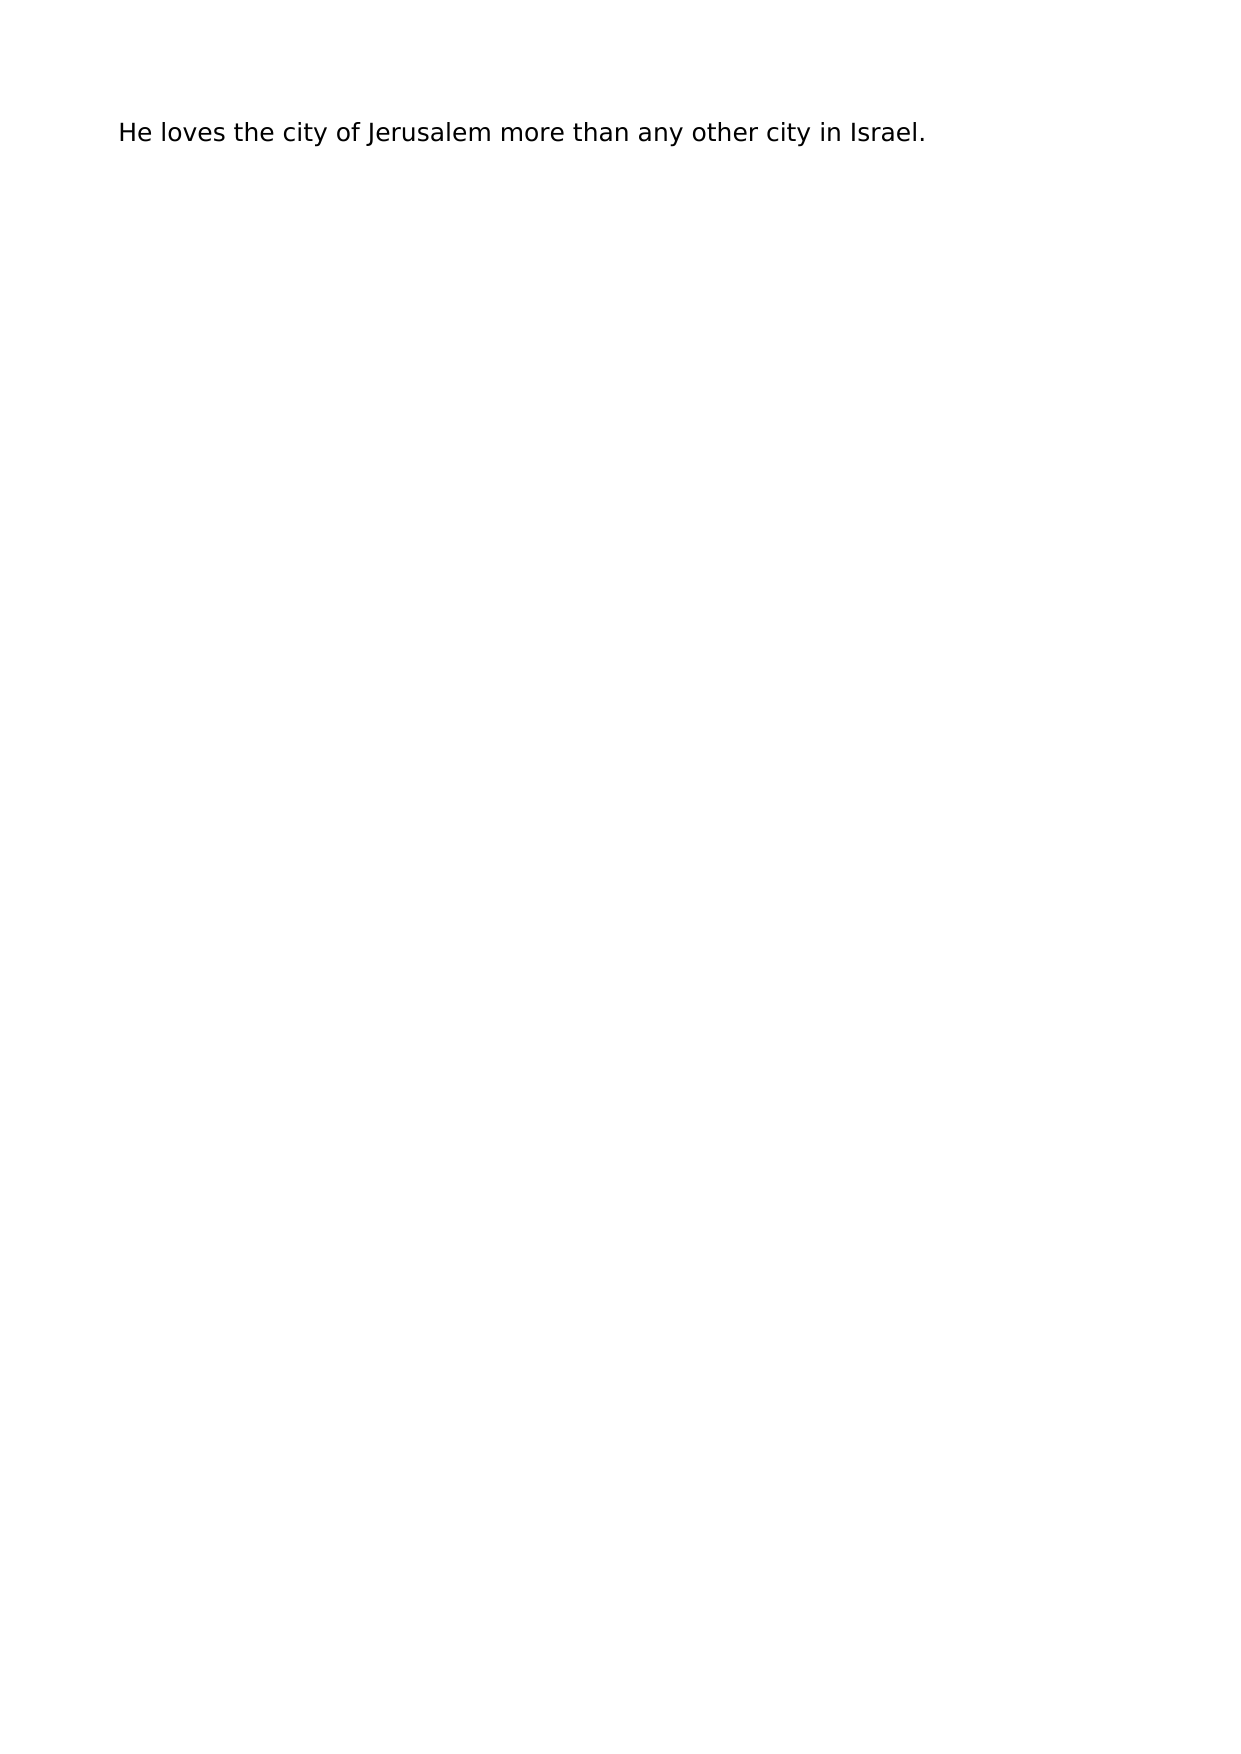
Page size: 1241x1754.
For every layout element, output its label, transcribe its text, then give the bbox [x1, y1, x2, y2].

text He loves the city of Jerusalem more than any other city in Israel. [118, 118, 1122, 147]
